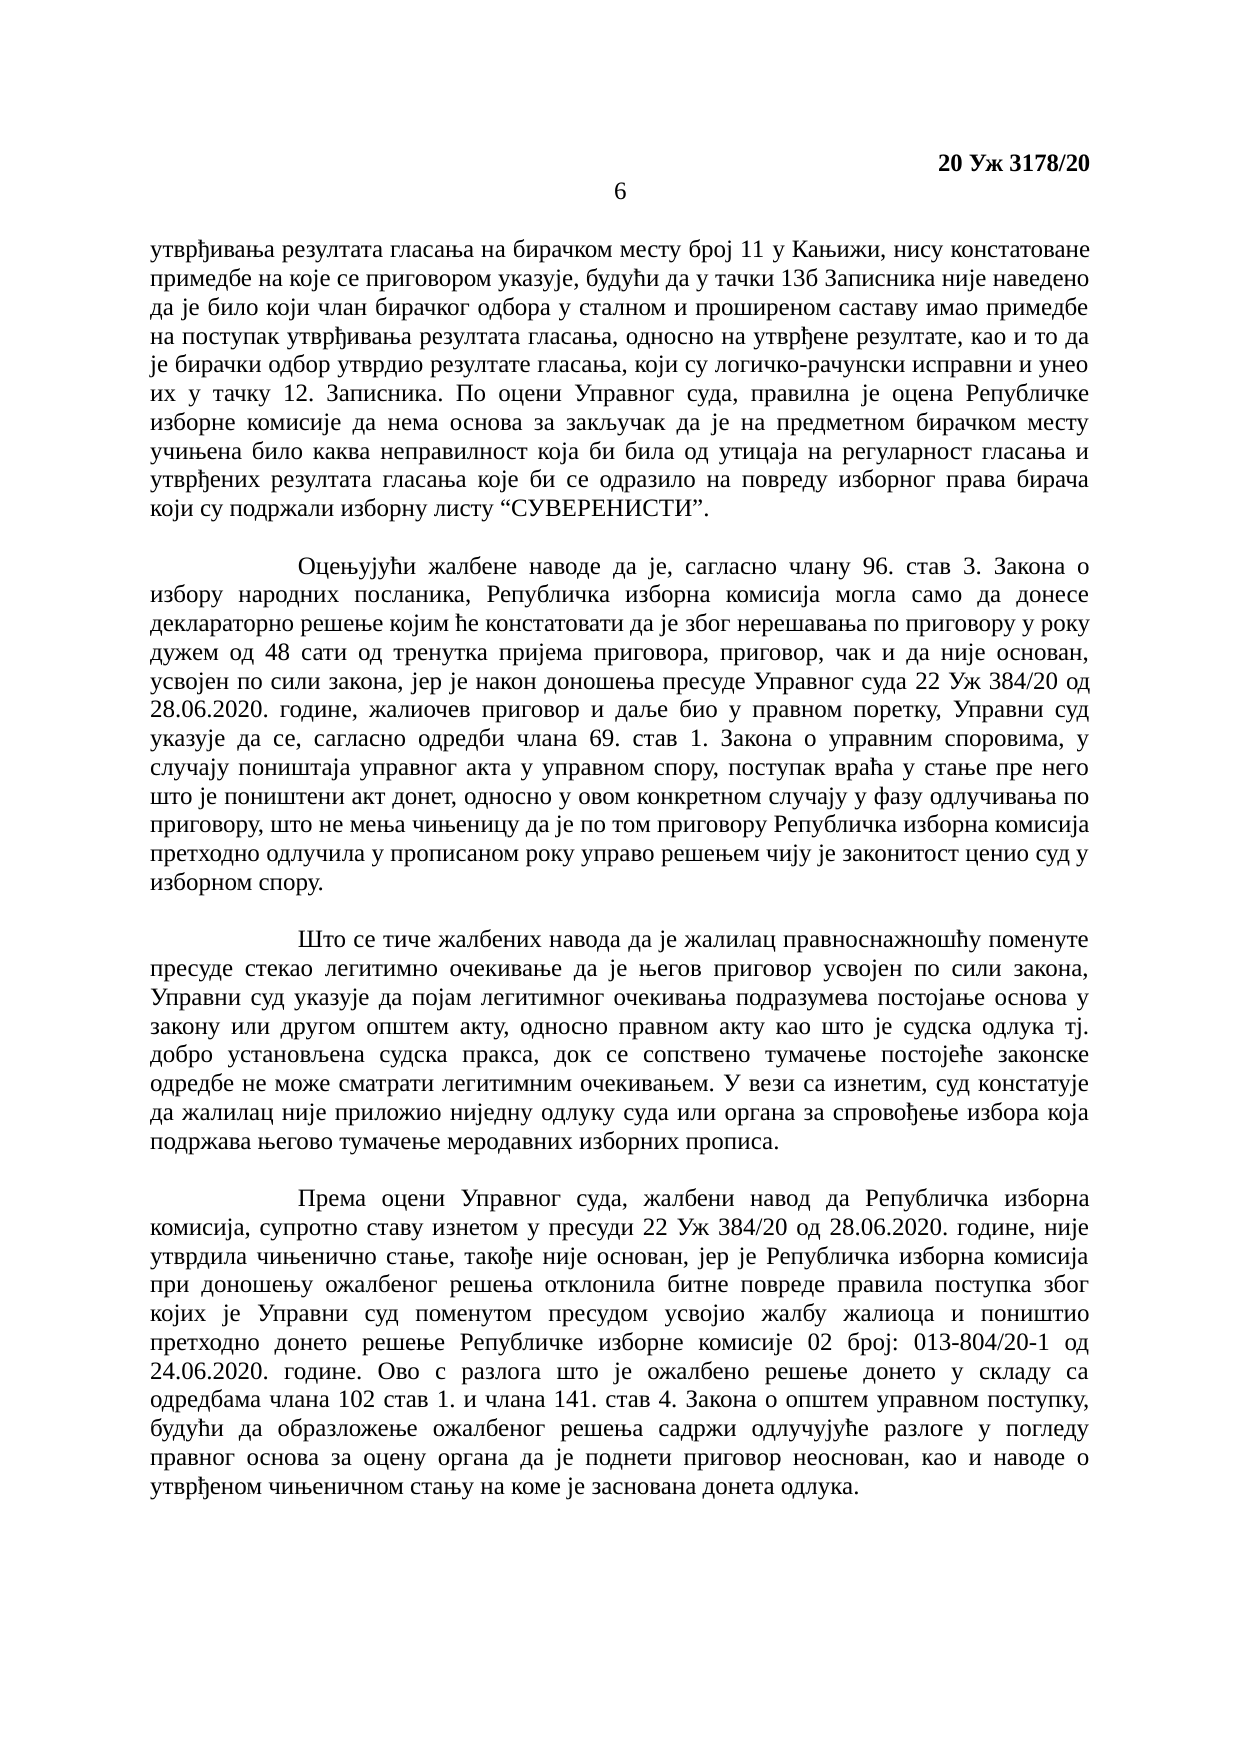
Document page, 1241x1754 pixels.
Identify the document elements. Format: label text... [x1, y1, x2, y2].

text Према оцени Управног суда, жалбени навод да Републичка изборна комисија, супротно ставу изнетом у пресуди 22 Уж 384/20 од 28.06.2020. године, није утврдила чињенично стање, такође није основан, јер је Републичка изборна комисија при доношењу ожалбеног решења отклонила битне повреде правила поступка због којих је Управни суд поменутом пресудом усвојио жалбу жалиоца и поништио претходно донето решење Републичке изборне комисије 02 број: 013-804/20-1 од 24.06.2020. године. Ово с разлога што је ожалбено решење донето у складу са одредбама члана 102 став 1. и члана 141. став 4. Закона о општем управном поступку, будући да образложење ожалбеног решења садржи одлучујуће разлоге у погледу правног основа за оцену органа да је поднети приговор неоснован, као и наводе о утврђеном чињеничном стању на коме је заснована донета одлука. [150, 1183, 1090, 1499]
text Што се тиче жалбених навода да је жалилац правноснажношћу поменуте пресуде стекао легитимно очекивање да је његов приговор усвојен по сили закона, Управни суд указује да појам легитимног очекивања подразумева постојање основа у закону или другом општем акту, односно правном акту као што је судска одлука тј. добро установљена судска пракса, док се сопствено тумачење постојеће законске одредбе не може сматрати легитимним очекивањем. У вези са изнетим, суд констатује да жалилац није приложио ниједну одлуку суда или органа за спровођење избора која подржава његово тумачење меродавних изборних прописа. [150, 924, 1090, 1154]
text утврђивања резултата гласања на бирачком месту број 11 у Кањижи, нису констатоване примедбе на које се приговором указује, будући да у тачки 13б Записника није наведено да је било који члан бирачког одбора у сталном и проширеном саставу имао примедбе на поступак утврђивања резултата гласања, односно на утврђене резултате, као и то да је бирачки одбор утврдио резултате гласања, који су логичко-рачунски исправни и унео их у тачку 12. Записника. По оцени Управног суда, правилна је оцена Републичке изборне комисије да нема основа за закључак да је на предметном бирачком месту учињена било каква неправилност која би била од утицаја на регуларност гласања и утврђених резултата гласања које би се одразило на повреду изборног права бирача који су подржали изборну листу “СУВЕРЕНИСТИ”. [150, 234, 1090, 522]
text Оцењујући жалбене наводе да је, сагласно члану 96. став 3. Закона о избору народних посланика, Републичка изборна комисија могла само да донесе деклараторно решење којим ће констатовати да је због нерешавања по приговору у року дужем од 48 сати од тренутка пријема приговора, приговор, чак и да није основан, усвојен по сили закона, јер је након доношења пресуде Управног суда 22 Уж 384/20 од 28.06.2020. године, жалиочев приговор и даље био у правном поретку, Управни суд указује да се, сагласно одредби члана 69. став 1. Закона о управним споровима, у случају поништаја управног акта у управном спору, поступак враћа у стање пре него што је поништени акт донет, односно у овом конкретном случају у фазу одлучивања по приговору, што не мења чињеницу да је по том приговору Републичка изборна комисија претходно одлучила у прописаном року управо решењем чију је законитост ценио суд у изборном спору. [150, 551, 1090, 896]
